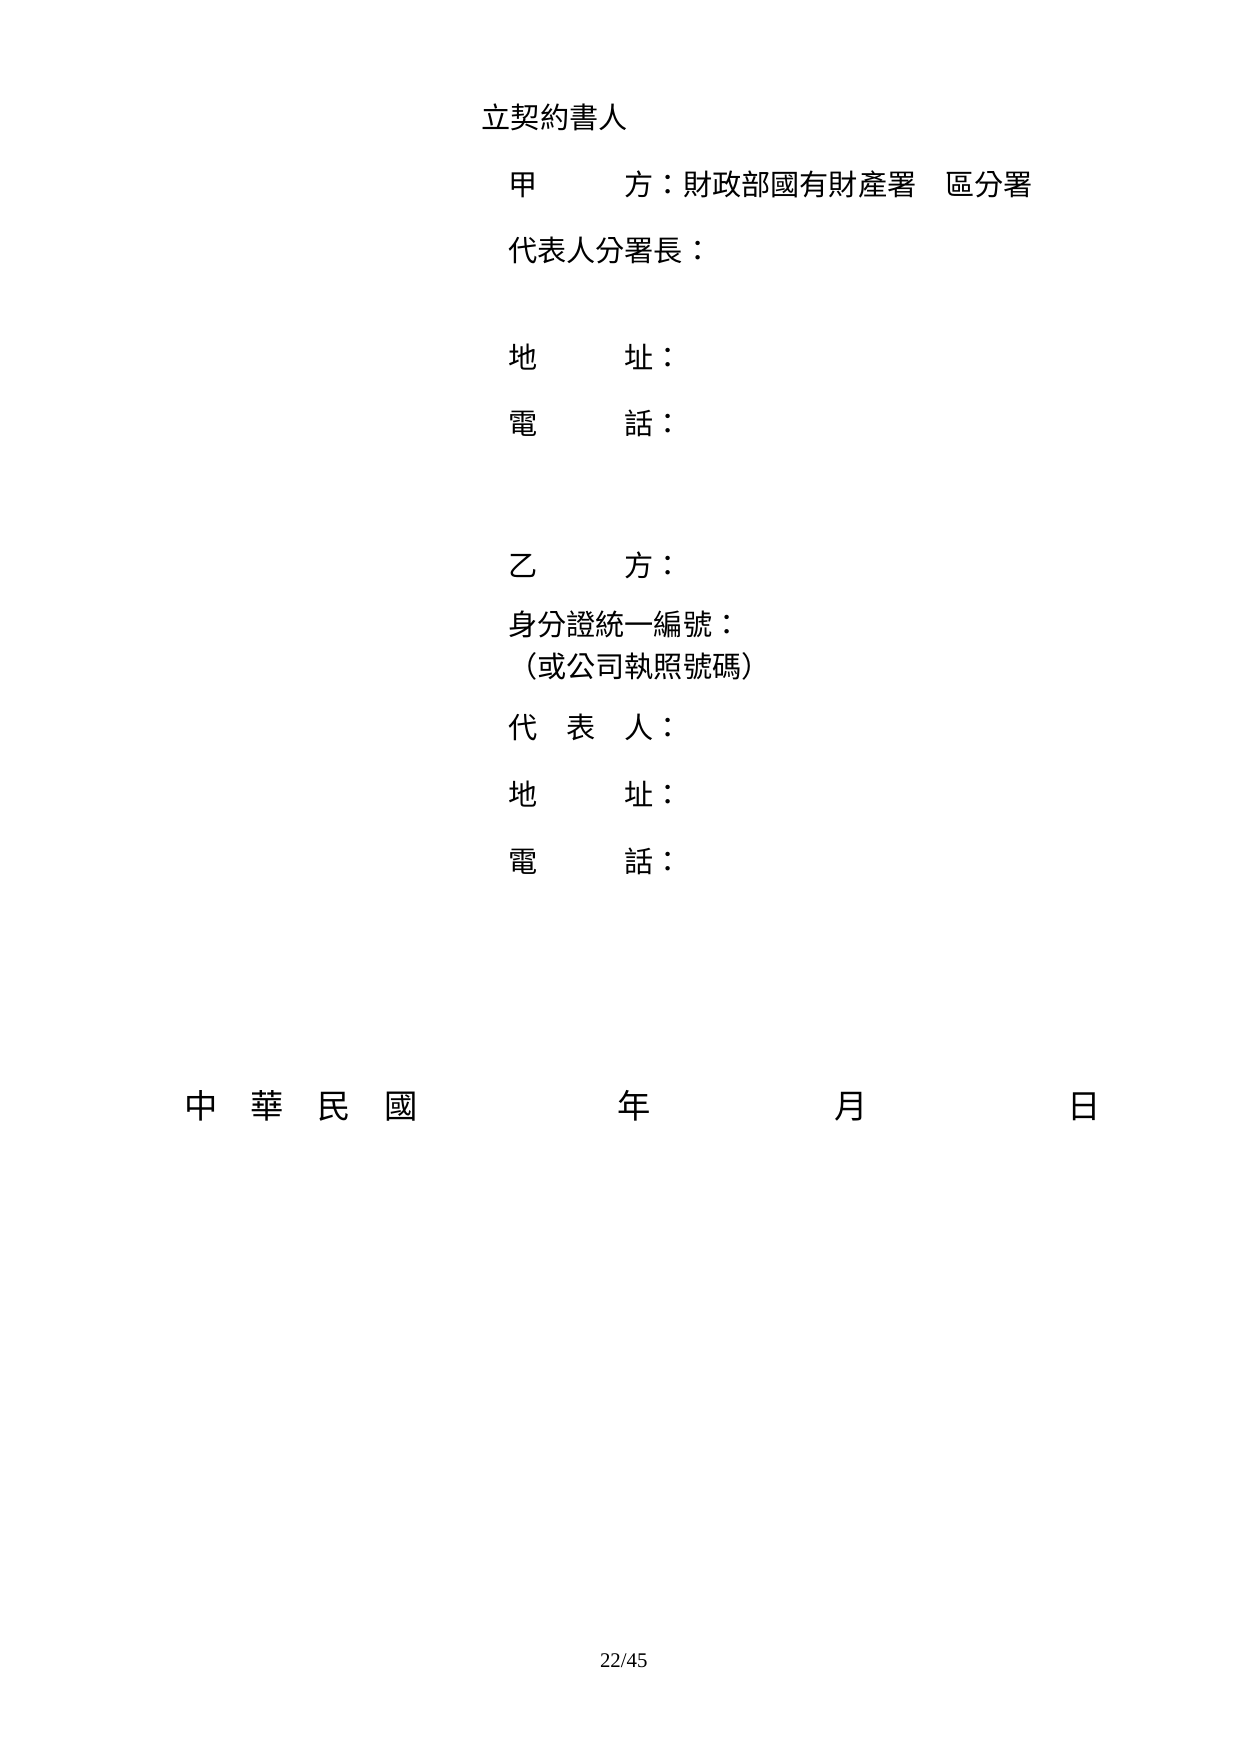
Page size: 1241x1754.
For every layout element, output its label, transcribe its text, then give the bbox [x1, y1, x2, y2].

text 中 華 民 國 年 月 日 [133, 1081, 1152, 1127]
text 電 話： [508, 819, 1152, 886]
text 乙 方： [508, 523, 1152, 590]
text 電 話： [508, 381, 1152, 448]
text 地 址： [508, 315, 1152, 381]
text 甲 方：財政部國有財產署 區分署 [508, 142, 1152, 208]
text 身分證統一編號： [508, 602, 1152, 644]
text 代表人分署長： [508, 208, 1152, 275]
text （或公司執照號碼） [508, 644, 1152, 686]
text 地 址： [508, 752, 1152, 819]
text 立契約書人 [481, 75, 1152, 142]
text 代 表 人： [508, 686, 1152, 752]
